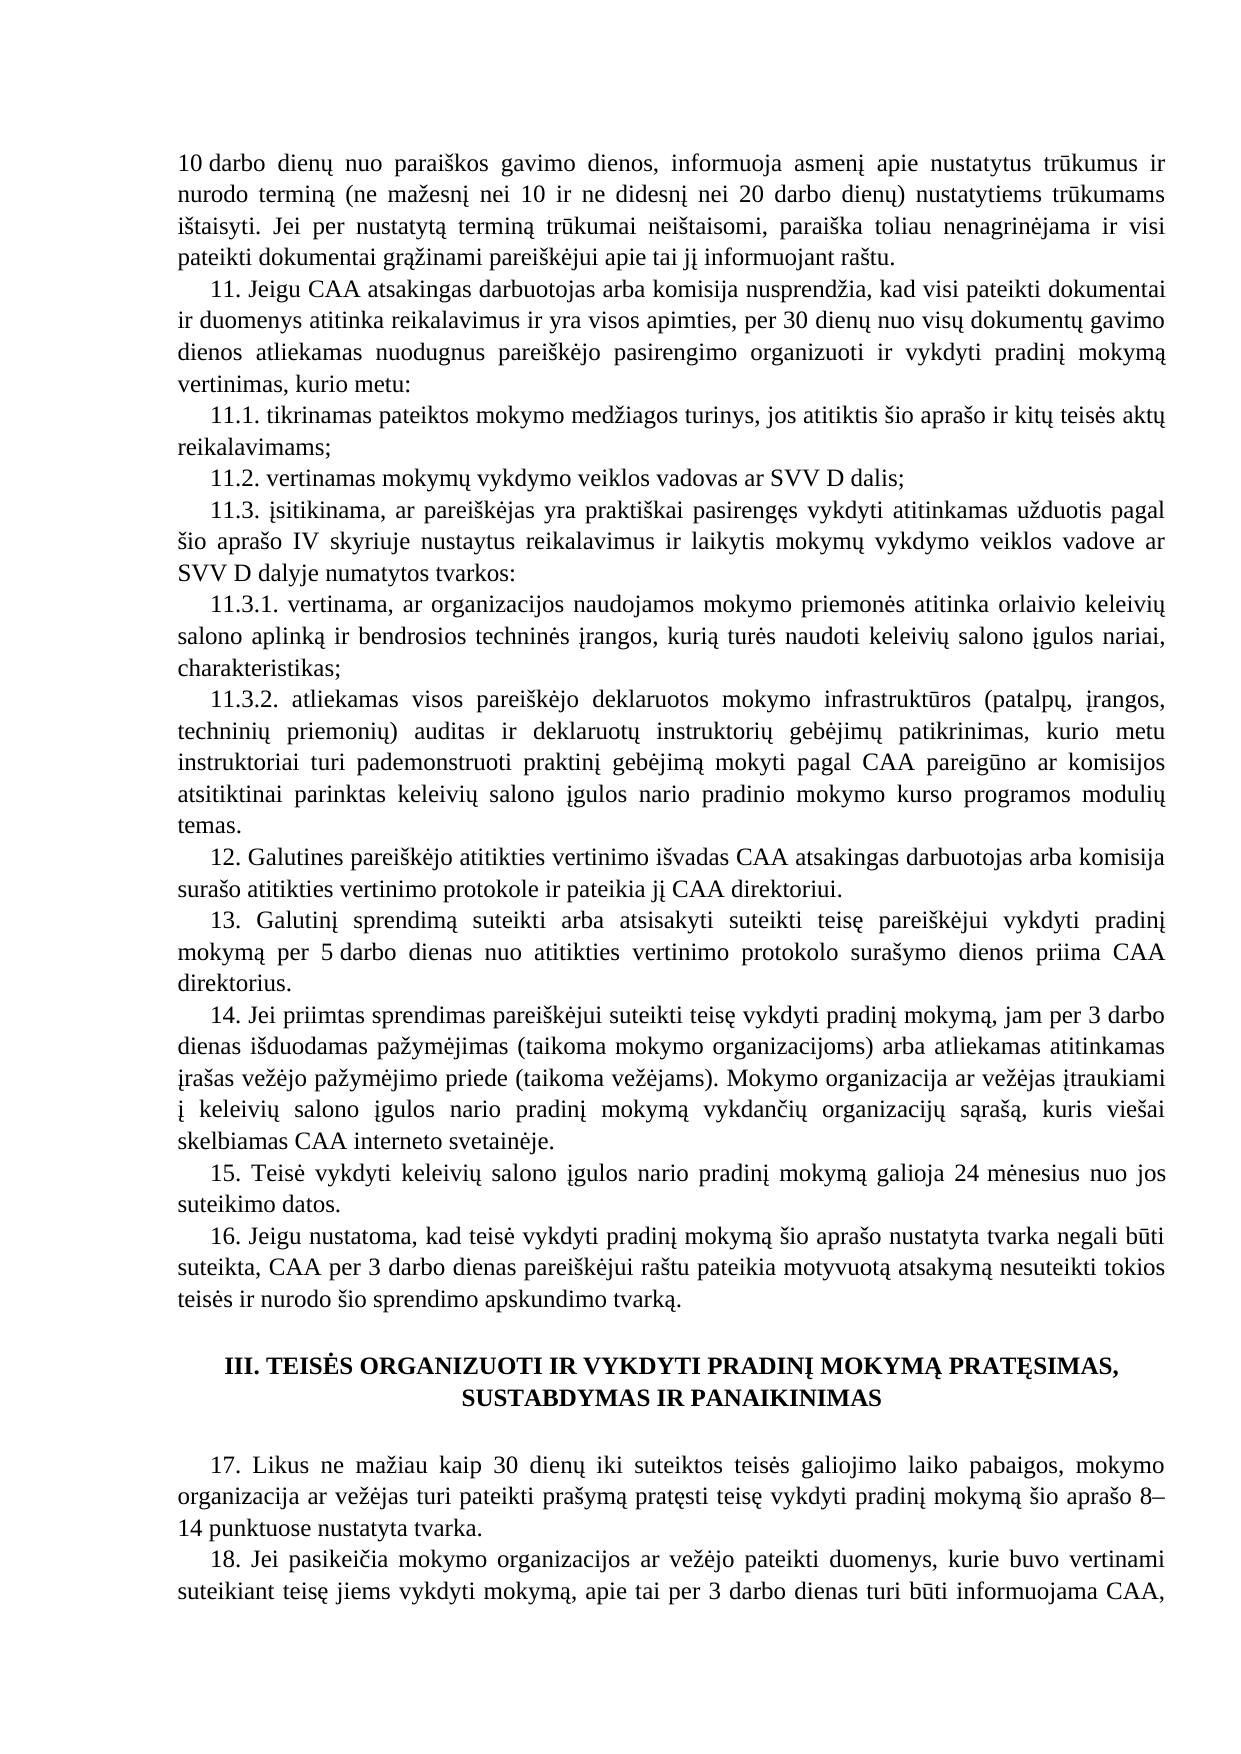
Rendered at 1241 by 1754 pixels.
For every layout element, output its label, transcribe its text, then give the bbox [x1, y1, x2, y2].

text 17. Likus ne mažiau kaip 30 dienų iki suteiktos teisės galiojimo laiko pabaigos, mokymo organizacija ar vežėjas turi pateikti prašymą pratęsti teisę vykdyti pradinį mokymą šio aprašo 8–14 punktuose nustatyta tvarka. [177, 1450, 1166, 1542]
text 15. Teisė vykdyti keleivių salono įgulos nario pradinį mokymą galioja 24 mėnesius nuo jos suteikimo datos. [177, 1158, 1166, 1218]
text 11.3.1. vertinama, ar organizacijos naudojamos mokymo priemonės atitinka orlaivio keleivių salono aplinką ir bendrosios techninės įrangos, kurią turės naudoti keleivių salono įgulos nariai, charakteristikas; [177, 589, 1166, 681]
text 12. Galutines pareiškėjo atitikties vertinimo išvadas CAA atsakingas darbuotojas arba komisija surašo atitikties vertinimo protokole ir pateikia jį CAA direktoriui. [177, 842, 1166, 902]
text 14. Jei priimtas sprendimas pareiškėjui suteikti teisę vykdyti pradinį mokymą, jam per 3 darbo dienas išduodamas pažymėjimas (taikoma mokymo organizacijoms) arba atliekamas atitinkamas įrašas vežėjo pažymėjimo priede (taikoma vežėjams). Mokymo organizacija ar vežėjas įtraukiami į keleivių salono įgulos nario pradinį mokymą vykdančių organizacijų sąrašą, kuris viešai skelbiamas CAA interneto svetainėje. [177, 1000, 1166, 1155]
text 13. Galutinį sprendimą suteikti arba atsisakyti suteikti teisę pareiškėjui vykdyti pradinį mokymą per 5 darbo dienas nuo atitikties vertinimo protokolo surašymo dienos priima CAA direktorius. [177, 905, 1166, 997]
text 11.2. vertinamas mokymų vykdymo veiklos vadovas ar SVV D dalis; [177, 463, 1166, 492]
text III. TEISĖS ORGANiZuOTI IR VYKDYTI Pradinį mokymą PRATĘSIMAS, SUSTABDYMas IR PANAIKINIMAS [177, 1351, 1166, 1411]
text 11.3. įsitikinama, ar pareiškėjas yra praktiškai pasirengęs vykdyti atitinkamas užduotis pagal šio aprašo IV skyriuje nustaytus reikalavimus ir laikytis mokymų vykdymo veiklos vadove ar SVV D dalyje numatytos tvarkos: [177, 495, 1166, 587]
text 11.1. tikrinamas pateiktos mokymo medžiagos turinys, jos atitiktis šio aprašo ir kitų teisės aktų reikalavimams; [177, 400, 1166, 461]
text 11. Jeigu CAA atsakingas darbuotojas arba komisija nusprendžia, kad visi pateikti dokumentai ir duomenys atitinka reikalavimus ir yra visos apimties, per 30 dienų nuo visų dokumentų gavimo dienos atliekamas nuodugnus pareiškėjo pasirengimo organizuoti ir vykdyti pradinį mokymą vertinimas, kurio metu: [177, 274, 1166, 397]
text 18. Jei pasikeičia mokymo organizacijos ar vežėjo pateikti duomenys, kurie buvo vertinami suteikiant teisę jiems vykdyti mokymą, apie tai per 3 darbo dienas turi būti informuojama CAA, [177, 1544, 1166, 1605]
text 10 darbo dienų nuo paraiškos gavimo dienos, informuoja asmenį apie nustatytus trūkumus ir nurodo terminą (ne mažesnį nei 10 ir ne didesnį nei 20 darbo dienų) nustatytiems trūkumams ištaisyti. Jei per nustatytą terminą trūkumai neištaisomi, paraiška toliau nenagrinėjama ir visi pateikti dokumentai grąžinami pareiškėjui apie tai jį informuojant raštu. [177, 148, 1166, 271]
text 16. Jeigu nustatoma, kad teisė vykdyti pradinį mokymą šio aprašo nustatyta tvarka negali būti suteikta, CAA per 3 darbo dienas pareiškėjui raštu pateikia motyvuotą atsakymą nesuteikti tokios teisės ir nurodo šio sprendimo apskundimo tvarką. [177, 1221, 1166, 1313]
text 11.3.2. atliekamas visos pareiškėjo deklaruotos mokymo infrastruktūros (patalpų, įrangos, techninių priemonių) auditas ir deklaruotų instruktorių gebėjimų patikrinimas, kurio metu instruktoriai turi pademonstruoti praktinį gebėjimą mokyti pagal CAA pareigūno ar komisijos atsitiktinai parinktas keleivių salono įgulos nario pradinio mokymo kurso programos modulių temas. [177, 684, 1166, 839]
